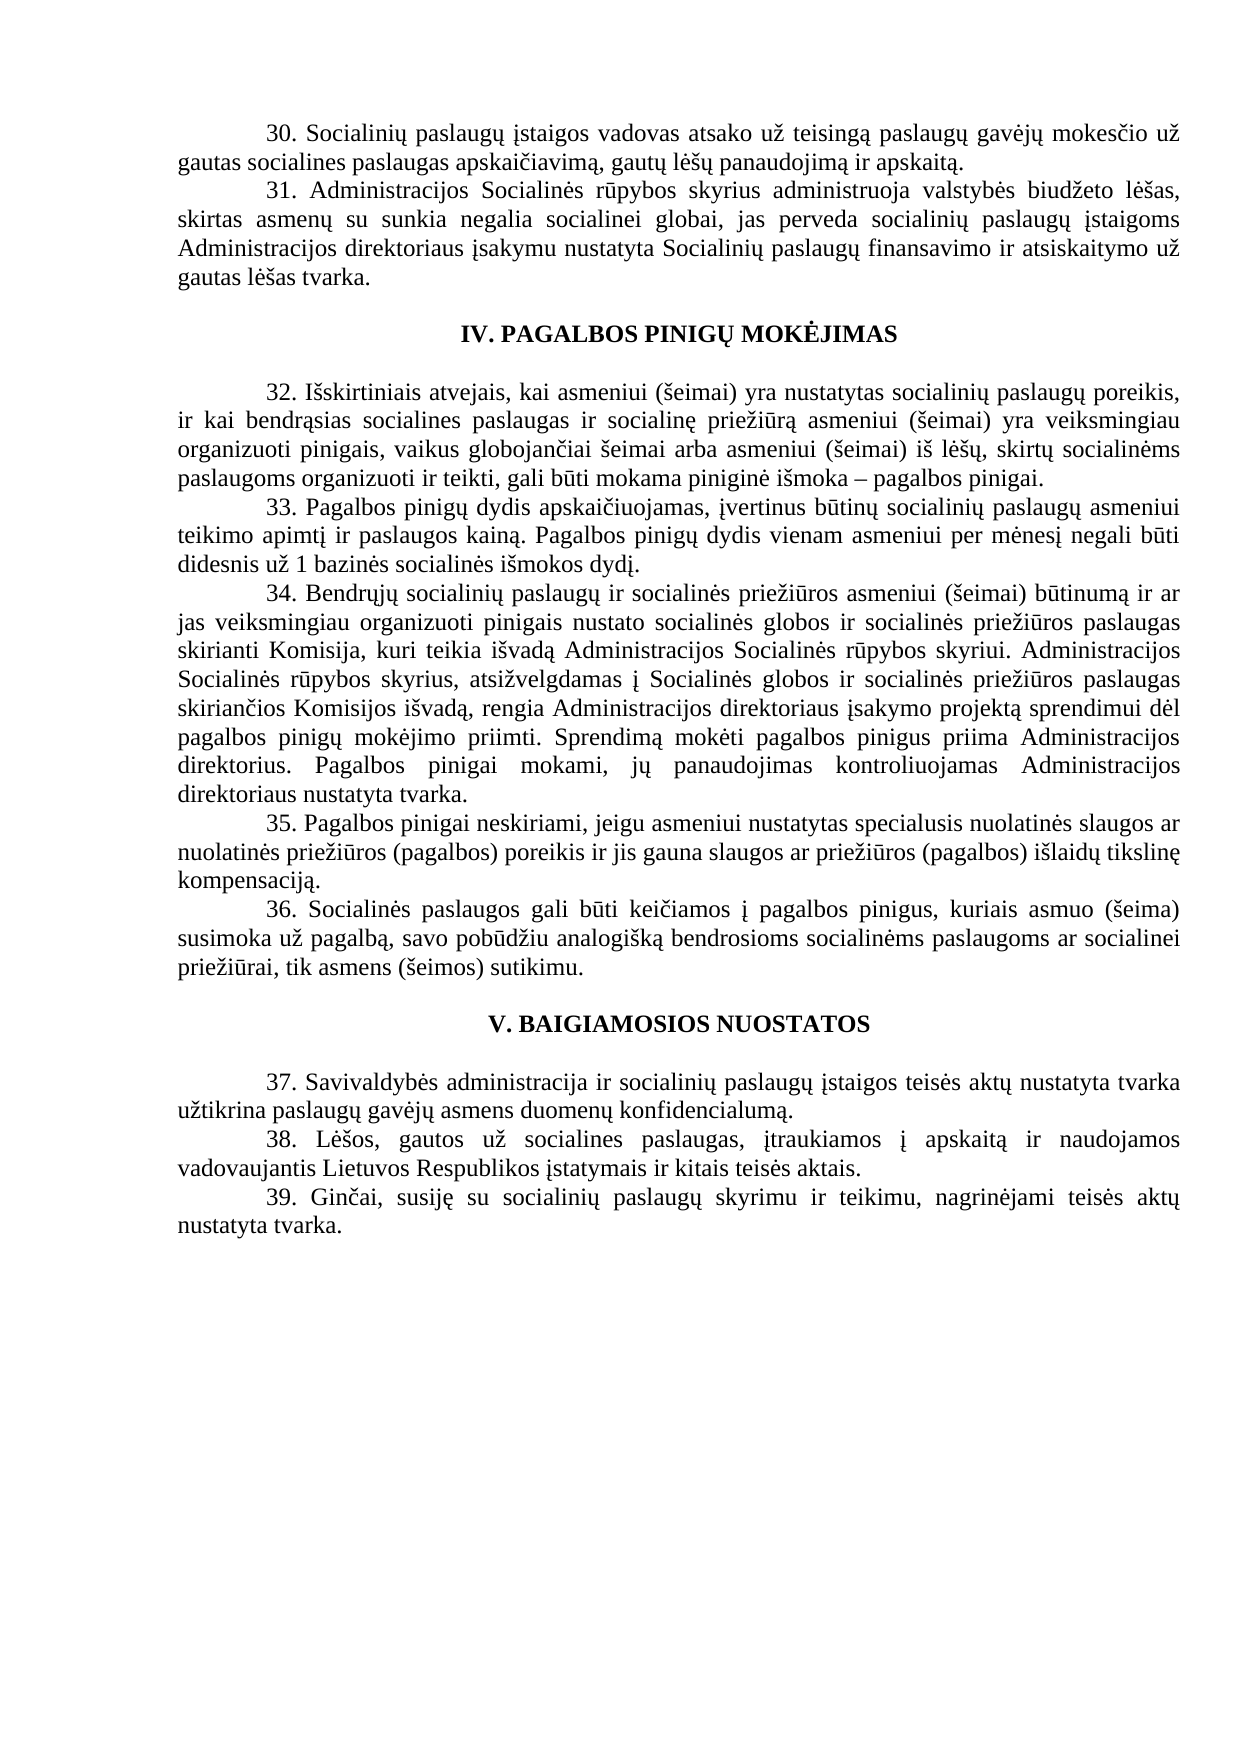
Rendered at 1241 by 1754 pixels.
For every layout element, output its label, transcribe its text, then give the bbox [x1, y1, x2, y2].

text 32. Išskirtiniais atvejais, kai asmeniui (šeimai) yra nustatytas socialinių paslaugų poreikis, ir kai bendrąsias socialines paslaugas ir socialinę priežiūrą asmeniui (šeimai) yra veiksmingiau organizuoti pinigais, vaikus globojančiai šeimai arba asmeniui (šeimai) iš lėšų, skirtų socialinėms paslaugoms organizuoti ir teikti, gali būti mokama piniginė išmoka – pagalbos pinigai. [177, 377, 1181, 492]
text 37. Savivaldybės administracija ir socialinių paslaugų įstaigos teisės aktų nustatyta tvarka užtikrina paslaugų gavėjų asmens duomenų konfidencialumą. [177, 1067, 1181, 1124]
text 31. Administracijos Socialinės rūpybos skyrius administruoja valstybės biudžeto lėšas, skirtas asmenų su sunkia negalia socialinei globai, jas perveda socialinių paslaugų įstaigoms Administracijos direktoriaus įsakymu nustatyta Socialinių paslaugų finansavimo ir atsiskaitymo už gautas lėšas tvarka. [177, 176, 1181, 291]
text IV. PAGALBOS PINIGŲ MOKĖJIMAS [177, 319, 1181, 348]
text 35. Pagalbos pinigai neskiriami, jeigu asmeniui nustatytas specialusis nuolatinės slaugos ar nuolatinės priežiūros (pagalbos) poreikis ir jis gauna slaugos ar priežiūros (pagalbos) išlaidų tikslinę kompensaciją. [177, 808, 1181, 894]
text 33. Pagalbos pinigų dydis apskaičiuojamas, įvertinus būtinų socialinių paslaugų asmeniui teikimo apimtį ir paslaugos kainą. Pagalbos pinigų dydis vienam asmeniui per mėnesį negali būti didesnis už 1 bazinės socialinės išmokos dydį. [177, 492, 1181, 578]
text 30. Socialinių paslaugų įstaigos vadovas atsako už teisingą paslaugų gavėjų mokesčio už gautas socialines paslaugas apskaičiavimą, gautų lėšų panaudojimą ir apskaitą. [177, 118, 1181, 176]
text 39. Ginčai, susiję su socialinių paslaugų skyrimu ir teikimu, nagrinėjami teisės aktų nustatyta tvarka. [177, 1182, 1181, 1239]
text 36. Socialinės paslaugos gali būti keičiamos į pagalbos pinigus, kuriais asmuo (šeima) susimoka už pagalbą, savo pobūdžiu analogišką bendrosioms socialinėms paslaugoms ar socialinei priežiūrai, tik asmens (šeimos) sutikimu. [177, 894, 1181, 981]
text 34. Bendrųjų socialinių paslaugų ir socialinės priežiūros asmeniui (šeimai) būtinumą ir ar jas veiksmingiau organizuoti pinigais nustato socialinės globos ir socialinės priežiūros paslaugas skirianti Komisija, kuri teikia išvadą Administracijos Socialinės rūpybos skyriui. Administracijos Socialinės rūpybos skyrius, atsižvelgdamas į Socialinės globos ir socialinės priežiūros paslaugas skiriančios Komisijos išvadą, rengia Administracijos direktoriaus įsakymo projektą sprendimui dėl pagalbos pinigų mokėjimo priimti. Sprendimą mokėti pagalbos pinigus priima Administracijos direktorius. Pagalbos pinigai mokami, jų panaudojimas kontroliuojamas Administracijos direktoriaus nustatyta tvarka. [177, 578, 1181, 808]
text 38. Lėšos, gautos už socialines paslaugas, įtraukiamos į apskaitą ir naudojamos vadovaujantis Lietuvos Respublikos įstatymais ir kitais teisės aktais. [177, 1124, 1181, 1182]
text V. BAIGIAMOSIOS NUOSTATOS [177, 1009, 1181, 1038]
